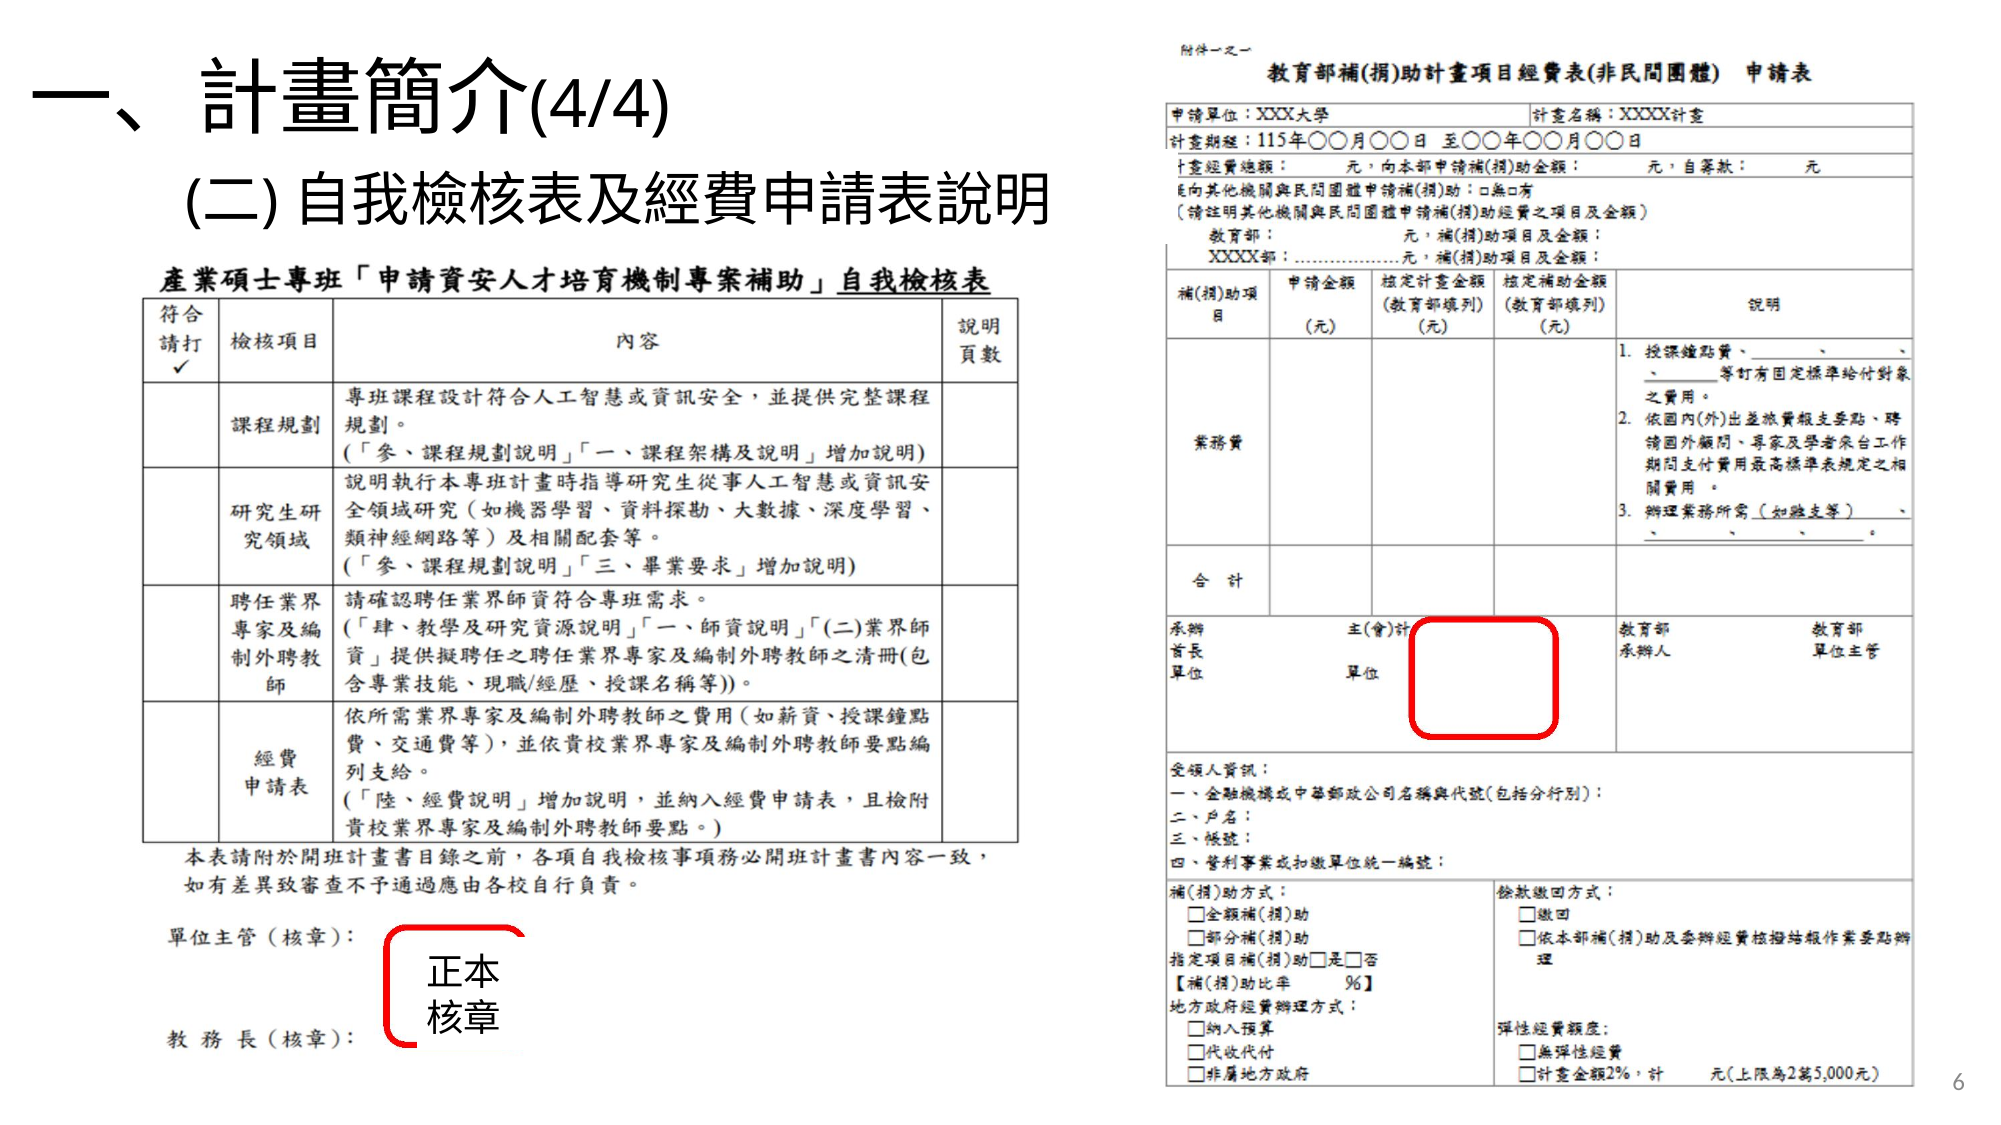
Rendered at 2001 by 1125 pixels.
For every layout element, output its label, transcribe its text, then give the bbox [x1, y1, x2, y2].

text 一、計畫簡介(4/4) [29, 39, 781, 149]
text 6 [1952, 1066, 1984, 1097]
text (二) 自我檢核表及經費申請表說明 [185, 158, 1169, 236]
text 核章 [426, 996, 539, 1041]
text 正本 [426, 946, 539, 996]
picture [0, 0, 2001, 1125]
